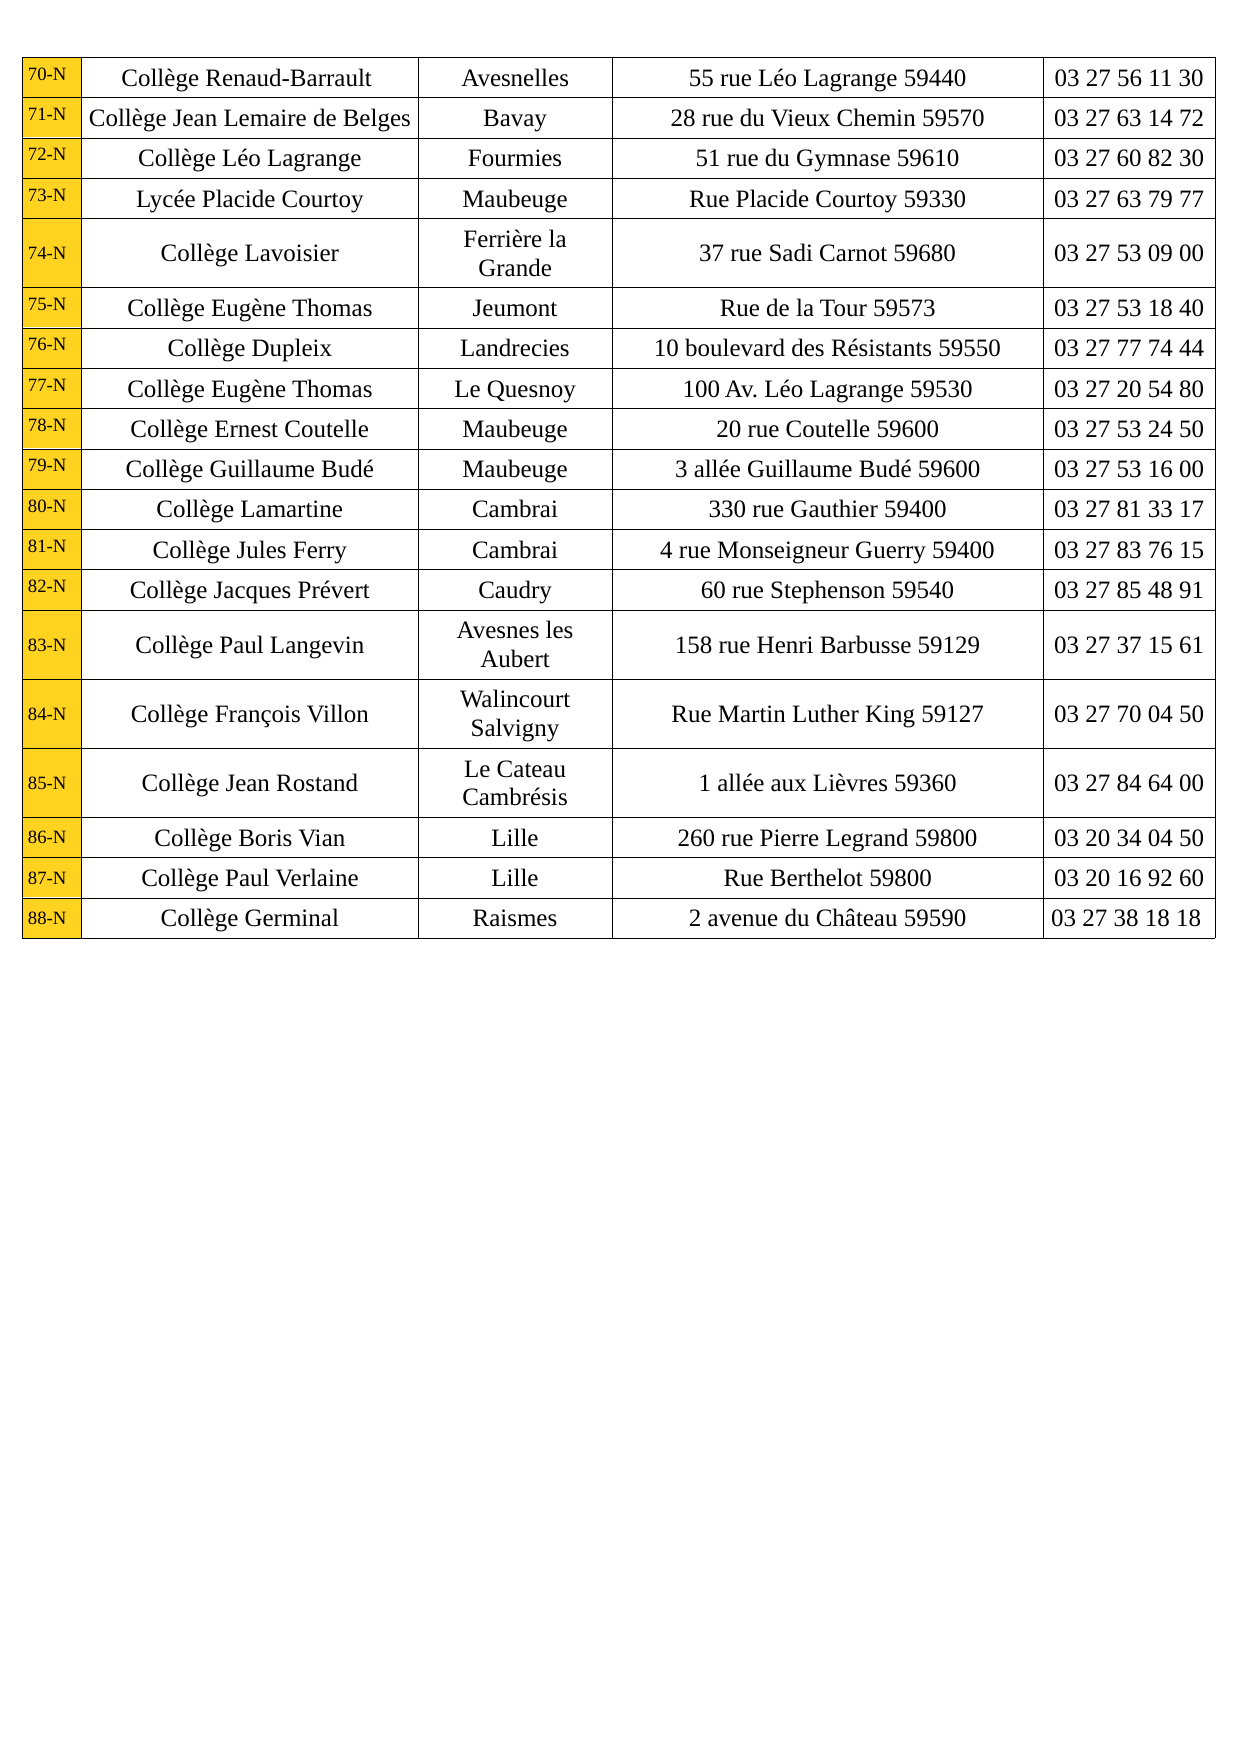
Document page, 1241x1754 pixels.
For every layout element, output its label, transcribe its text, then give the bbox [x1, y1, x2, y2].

table_cell 20 rue Coutelle 59600 [613, 409, 1043, 448]
table_cell 79-N [23, 450, 81, 489]
table_cell 4 rue Monseigneur Guerry 59400 [613, 530, 1043, 569]
table_cell 76-N [23, 329, 81, 368]
table_cell Le Cateau Cambrésis [419, 749, 612, 817]
table_cell 1 allée aux Lièvres 59360 [613, 749, 1043, 817]
table_cell 75-N [23, 288, 81, 327]
table_cell 73-N [23, 179, 81, 218]
table_cell Maubeuge [419, 179, 612, 218]
table_cell Collège Paul Verlaine [82, 858, 418, 897]
table_cell 78-N [23, 409, 81, 448]
table_cell 100 Av. Léo Lagrange 59530 [613, 369, 1043, 408]
table_cell Cambrai [419, 490, 612, 529]
table_cell Collège Jean Lemaire de Belges [82, 98, 418, 137]
table_cell 87-N [23, 858, 81, 897]
table_cell 03 27 83 76 15 [1044, 530, 1215, 569]
table_cell 83-N [23, 611, 81, 679]
table_cell Collège Léo Lagrange [82, 139, 418, 178]
table_cell 88-N [23, 899, 81, 938]
table_cell Bavay [419, 98, 612, 137]
table_cell Collège Paul Langevin [82, 611, 418, 679]
table_cell Rue Placide Courtoy 59330 [613, 179, 1043, 218]
table_cell Collège Jules Ferry [82, 530, 418, 569]
table_cell Collège Dupleix [82, 329, 418, 368]
table_cell Collège François Villon [82, 680, 418, 748]
table_cell 72-N [23, 139, 81, 178]
table_cell 03 27 63 14 72 [1044, 98, 1215, 137]
table_cell 85-N [23, 749, 81, 817]
table_cell Rue Martin Luther King 59127 [613, 680, 1043, 748]
table_cell Collège Germinal [82, 899, 418, 938]
table_cell Rue Berthelot 59800 [613, 858, 1043, 897]
table_cell Avesnes les Aubert [419, 611, 612, 679]
table_cell 28 rue du Vieux Chemin 59570 [613, 98, 1043, 137]
table_cell 330 rue Gauthier 59400 [613, 490, 1043, 529]
table_header 03 27 56 11 30 [1044, 58, 1215, 97]
table_cell Collège Guillaume Budé [82, 450, 418, 489]
table_cell Jeumont [419, 288, 612, 327]
table_cell 03 27 53 09 00 [1044, 219, 1215, 287]
table_cell 84-N [23, 680, 81, 748]
table_cell Cambrai [419, 530, 612, 569]
table_cell 03 20 16 92 60 [1044, 858, 1215, 897]
table_cell 03 27 20 54 80 [1044, 369, 1215, 408]
table_cell Collège Eugène Thomas [82, 288, 418, 327]
table_cell Collège Jean Rostand [82, 749, 418, 817]
table_cell 51 rue du Gymnase 59610 [613, 139, 1043, 178]
table_cell Ferrière la Grande [419, 219, 612, 287]
table_cell 260 rue Pierre Legrand 59800 [613, 818, 1043, 857]
table_cell Collège Lavoisier [82, 219, 418, 287]
table_cell 60 rue Stephenson 59540 [613, 570, 1043, 610]
table_cell 82-N [23, 570, 81, 610]
table_cell 03 27 37 15 61 [1044, 611, 1215, 679]
table_cell Raismes [419, 899, 612, 938]
table_cell Maubeuge [419, 409, 612, 448]
table_cell 03 27 53 18 40 [1044, 288, 1215, 327]
table_cell 3 allée Guillaume Budé 59600 [613, 450, 1043, 489]
table_cell 03 27 77 74 44 [1044, 329, 1215, 368]
table_cell Le Quesnoy [419, 369, 612, 408]
table_cell 2 avenue du Château 59590 [613, 899, 1043, 938]
table_cell Maubeuge [419, 450, 612, 489]
table_cell 03 20 34 04 50 [1044, 818, 1215, 857]
table_cell Collège Jacques Prévert [82, 570, 418, 610]
table_cell 03 27 53 16 00 [1044, 450, 1215, 489]
table_cell Collège Lamartine [82, 490, 418, 529]
table_cell 77-N [23, 369, 81, 408]
table_cell Collège Ernest Coutelle [82, 409, 418, 448]
table_cell 03 27 53 24 50 [1044, 409, 1215, 448]
table_cell 80-N [23, 490, 81, 529]
table_header Avesnelles [419, 58, 612, 97]
table_cell Walincourt Salvigny [419, 680, 612, 748]
table_cell Lille [419, 858, 612, 897]
table_cell 03 27 60 82 30 [1044, 139, 1215, 178]
table_cell 03 27 81 33 17 [1044, 490, 1215, 529]
table_cell 03 27 85 48 91 [1044, 570, 1215, 610]
table_cell 81-N [23, 530, 81, 569]
table_cell 74-N [23, 219, 81, 287]
table_header 70-N [23, 58, 81, 97]
table_cell Caudry [419, 570, 612, 610]
table_header 55 rue Léo Lagrange 59440 [613, 58, 1043, 97]
table_cell Landrecies [419, 329, 612, 368]
table_cell Collège Boris Vian [82, 818, 418, 857]
table_cell 03 27 63 79 77 [1044, 179, 1215, 218]
table_cell Rue de la Tour 59573 [613, 288, 1043, 327]
table_cell 71-N [23, 98, 81, 137]
table_cell 10 boulevard des Résistants 59550 [613, 329, 1043, 368]
table_cell Fourmies [419, 139, 612, 178]
table_cell Collège Eugène Thomas [82, 369, 418, 408]
table_cell 03 27 38 18 18 [1044, 899, 1215, 938]
table_cell 37 rue Sadi Carnot 59680 [613, 219, 1043, 287]
table_cell 03 27 70 04 50 [1044, 680, 1215, 748]
table_cell Lille [419, 818, 612, 857]
table_cell 03 27 84 64 00 [1044, 749, 1215, 817]
table_cell Lycée Placide Courtoy [82, 179, 418, 218]
table_cell 158 rue Henri Barbusse 59129 [613, 611, 1043, 679]
table_cell 86-N [23, 818, 81, 857]
table_header Collège Renaud-Barrault [82, 58, 418, 97]
